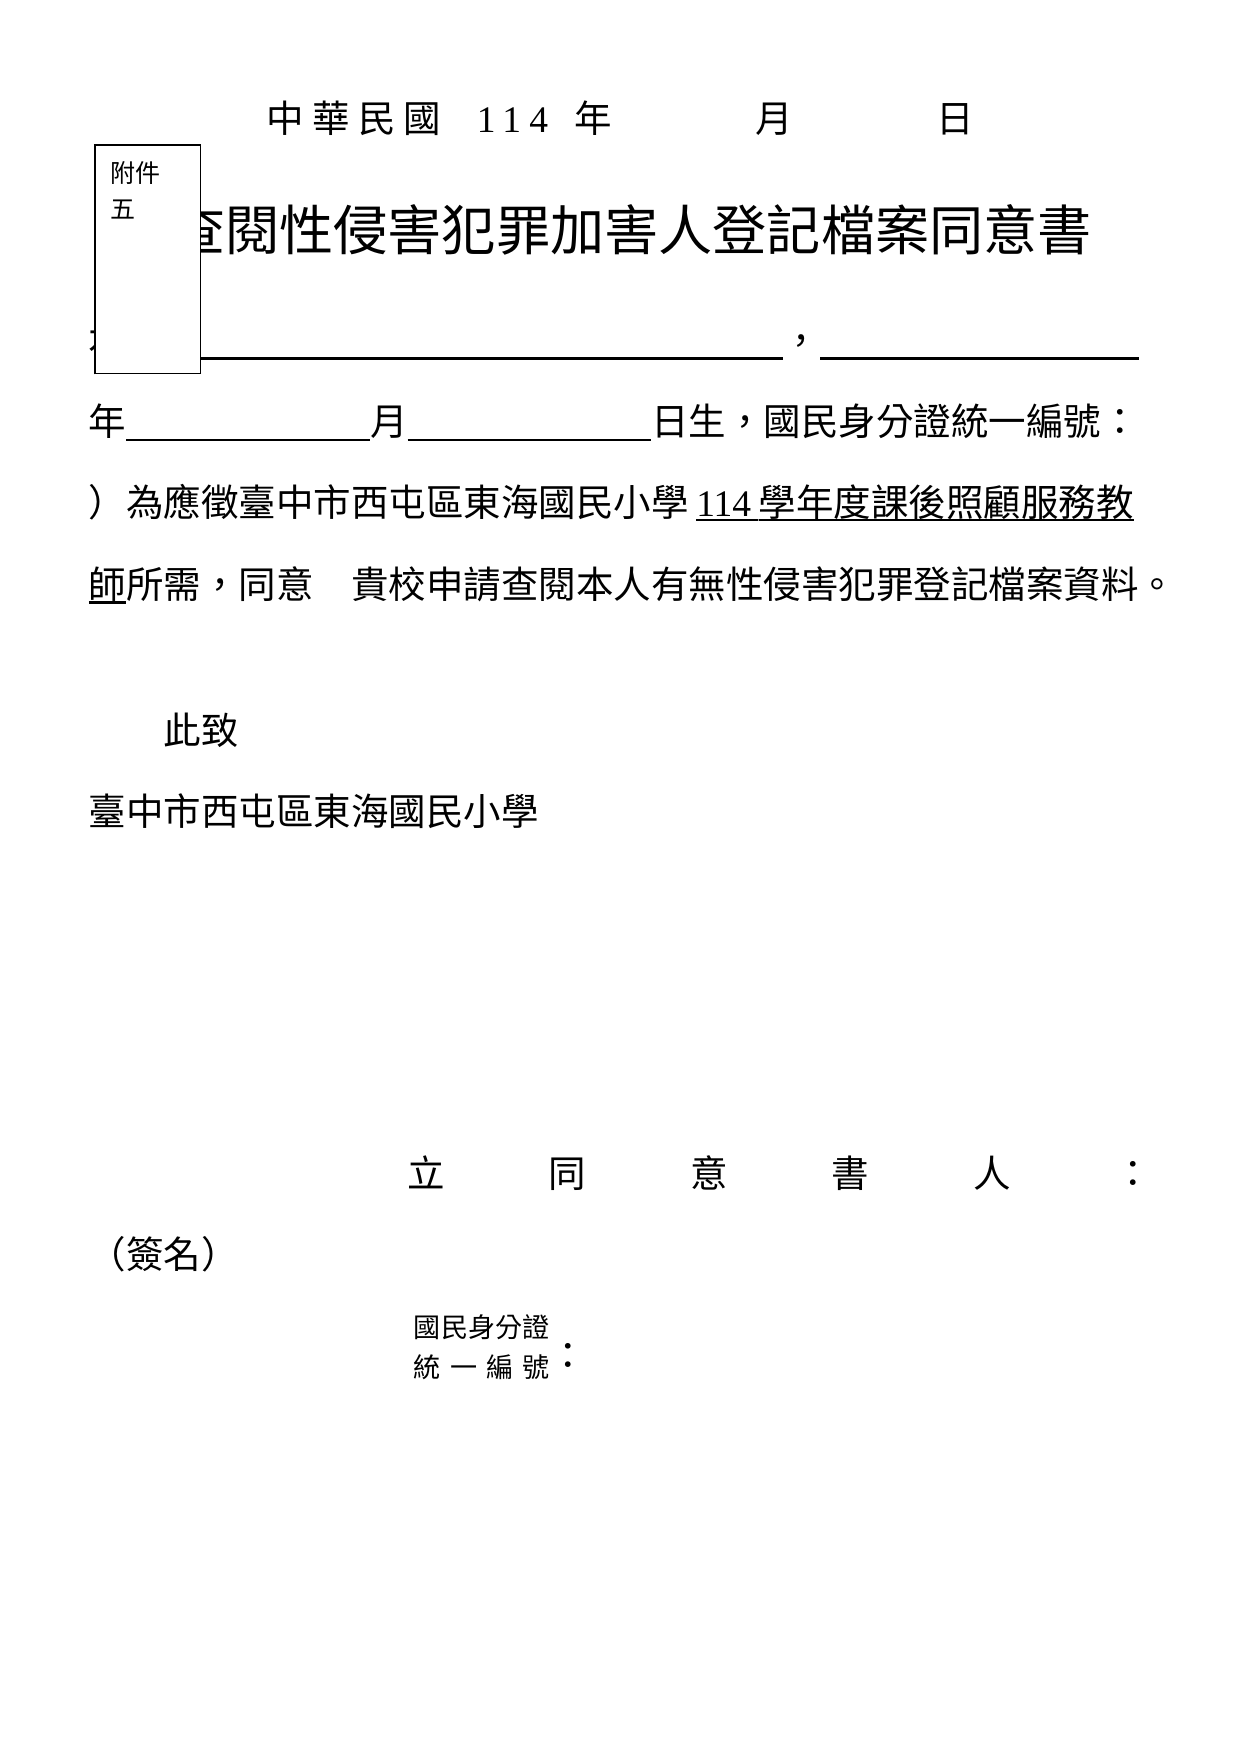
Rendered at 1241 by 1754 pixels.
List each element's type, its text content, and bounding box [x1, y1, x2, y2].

text 查閱性侵害犯罪加害人登記檔案同意書 [89, 184, 94, 267]
text 附件五 [110, 153, 184, 226]
text 立同意書人： （簽名） [89, 1144, 1152, 1279]
text 本人（ ， 年 月 日生，國民身分證統一編號： ）為應徵臺中市西屯區東海國民小學114學年度課後照顧服務教師所需，同意 貴校申請查閱本人有無性侵害犯罪登記檔案資料。 [89, 311, 1152, 609]
text 國民身分證統一編號： [89, 1306, 1152, 1385]
text 臺中市西屯區東海國民小學 [89, 782, 1152, 836]
text 查閱性侵害犯罪加害人登記檔案同意書 [201, 184, 1152, 267]
text 此致 [89, 701, 1152, 755]
text 中華民國 114 年 月 日 [89, 89, 1152, 143]
